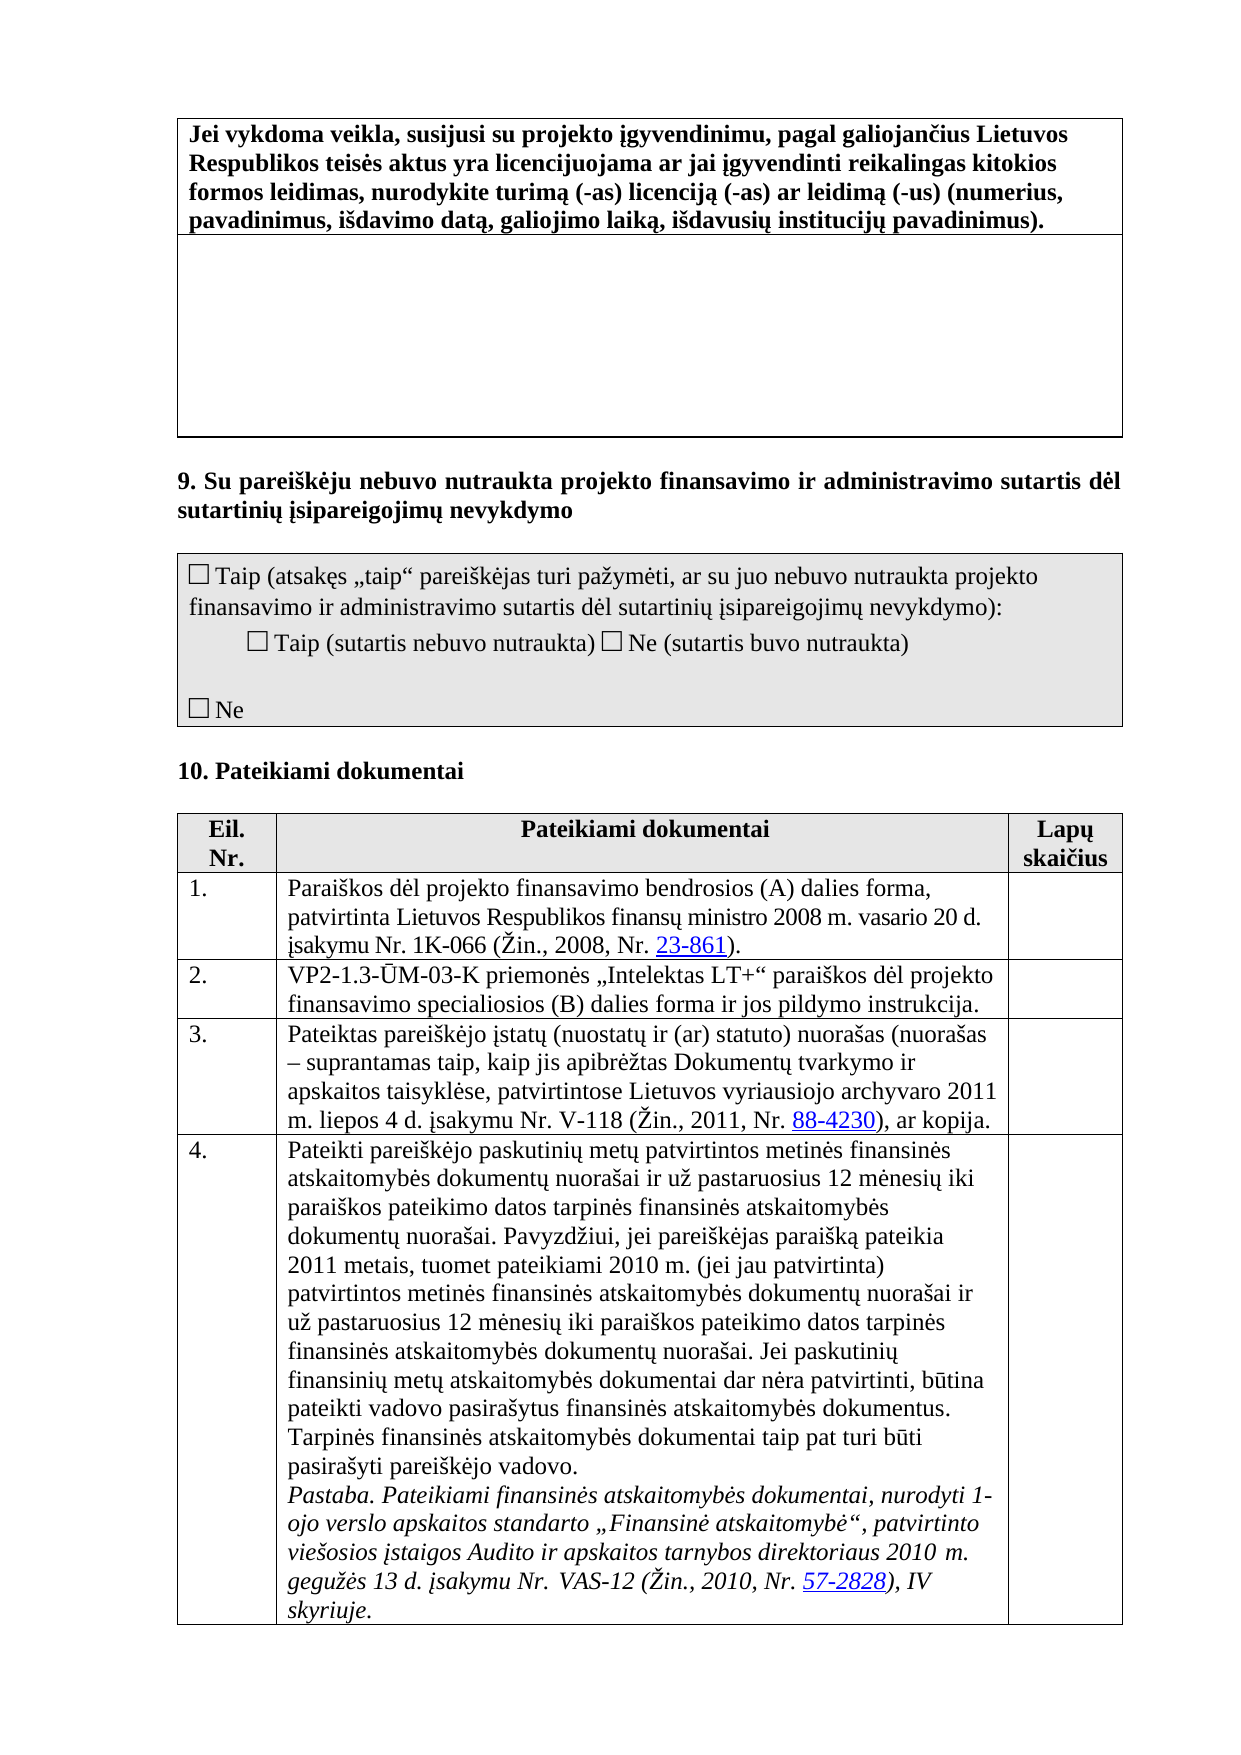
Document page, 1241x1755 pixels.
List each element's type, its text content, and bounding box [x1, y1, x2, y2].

table_cell 2. [178, 960, 276, 1018]
text 9. Su pareiškėju nebuvo nutraukta projekto finansavimo ir administravimo sutartis dėl sutartinių įsipareigojimų nevykdymo [177, 466, 1122, 524]
table_cell Pateikti pareiškėjo paskutinių metų patvirtintos metinės finansinės atskaitomybės dokumentų nuorašai ir už pastaruosius 12 mėnesių iki paraiškos pateikimo datos tarpinės finansinės atskaitomybės dokumentų nuorašai. Pavyzdžiui, jei pareiškėjas paraišką pateikia 2011 metais, tuomet pateikiami 2010 m. (jei jau patvirtinta) patvirtintos metinės finansinės atskaitomybės dokumentų nuorašai ir už pastaruosius 12 mėnesių iki paraiškos pateikimo datos tarpinės finansinės atskaitomybės dokumentų nuorašai. Jei paskutinių finansinių metų atskaitomybės dokumentai dar nėra patvirtinti, būtina pateikti vadovo pasirašytus finansinės atskaitomybės dokumentus. Tarpinės finansinės atskaitomybės dokumentai taip pat turi būti pasirašyti pareiškėjo vadovo. Pastaba. Pateikiami finansinės atskaitomybės dokumentai, nurodyti 1-ojo verslo apskaitos standarto „Finansinė atskaitomybė“, patvirtinto viešosios įstaigos Audito ir apskaitos tarnybos direktoriaus 2010 m. gegužės 13 d. įsakymu Nr. VAS-12 (Žin., 2010, Nr. 57-2828), IV skyriuje. [277, 1135, 1008, 1623]
table_cell [1009, 1135, 1122, 1623]
table_cell [1009, 873, 1122, 959]
table_header Eil. Nr. [178, 814, 276, 872]
table_header Pateikiami dokumentai [277, 814, 1008, 872]
table_cell VP2-1.3-ŪM-03-K priemonės „Intelektas LT+“ paraiškos dėl projekto finansavimo specialiosios (B) dalies forma ir jos pildymo instrukcija. [277, 960, 1008, 1018]
table_cell [178, 235, 1122, 436]
text 10. Pateikiami dokumentai [177, 756, 1122, 784]
table_header Lapų skaičius [1009, 814, 1122, 872]
table_cell Paraiškos dėl projekto finansavimo bendrosios (A) dalies forma, patvirtinta Lietuvos Respublikos finansų ministro 2008 m. vasario 20 d. įsakymu Nr. 1K-066 (Žin., 2008, Nr. 23-861). [277, 873, 1008, 959]
table_cell 4. [178, 1135, 276, 1623]
table_cell [1009, 960, 1122, 1018]
table_header Jei vykdoma veikla, susijusi su projekto įgyvendinimu, pagal galiojančius Lietuvos Respublikos teisės aktus yra licencijuojama ar jai įgyvendinti reikalingas kitokios formos leidimas, nurodykite turimą (-as) licenciją (-as) ar leidimą (-us) (numerius, pavadinimus, išdavimo datą, galiojimo laiką, išdavusių institucijų pavadinimus). [178, 119, 1122, 234]
table_cell [1009, 1019, 1122, 1134]
table_cell 3. [178, 1019, 276, 1134]
table_header □ Taip (atsakęs „taip“ pareiškėjas turi pažymėti, ar su juo nebuvo nutraukta projekto finansavimo ir administravimo sutartis dėl sutartinių įsipareigojimų nevykdymo): □ Taip (sutartis nebuvo nutraukta) □ Ne (sutartis buvo nutraukta) □ Ne [178, 554, 1122, 726]
table_cell 1. [178, 873, 276, 959]
table_cell Pateiktas pareiškėjo įstatų (nuostatų ir (ar) statuto) nuorašas (nuorašas – suprantamas taip, kaip jis apibrėžtas Dokumentų tvarkymo ir apskaitos taisyklėse, patvirtintose Lietuvos vyriausiojo archyvaro 2011 m. liepos 4 d. įsakymu Nr. V-118 (Žin., 2011, Nr. 88-4230), ar kopija. [277, 1019, 1008, 1134]
